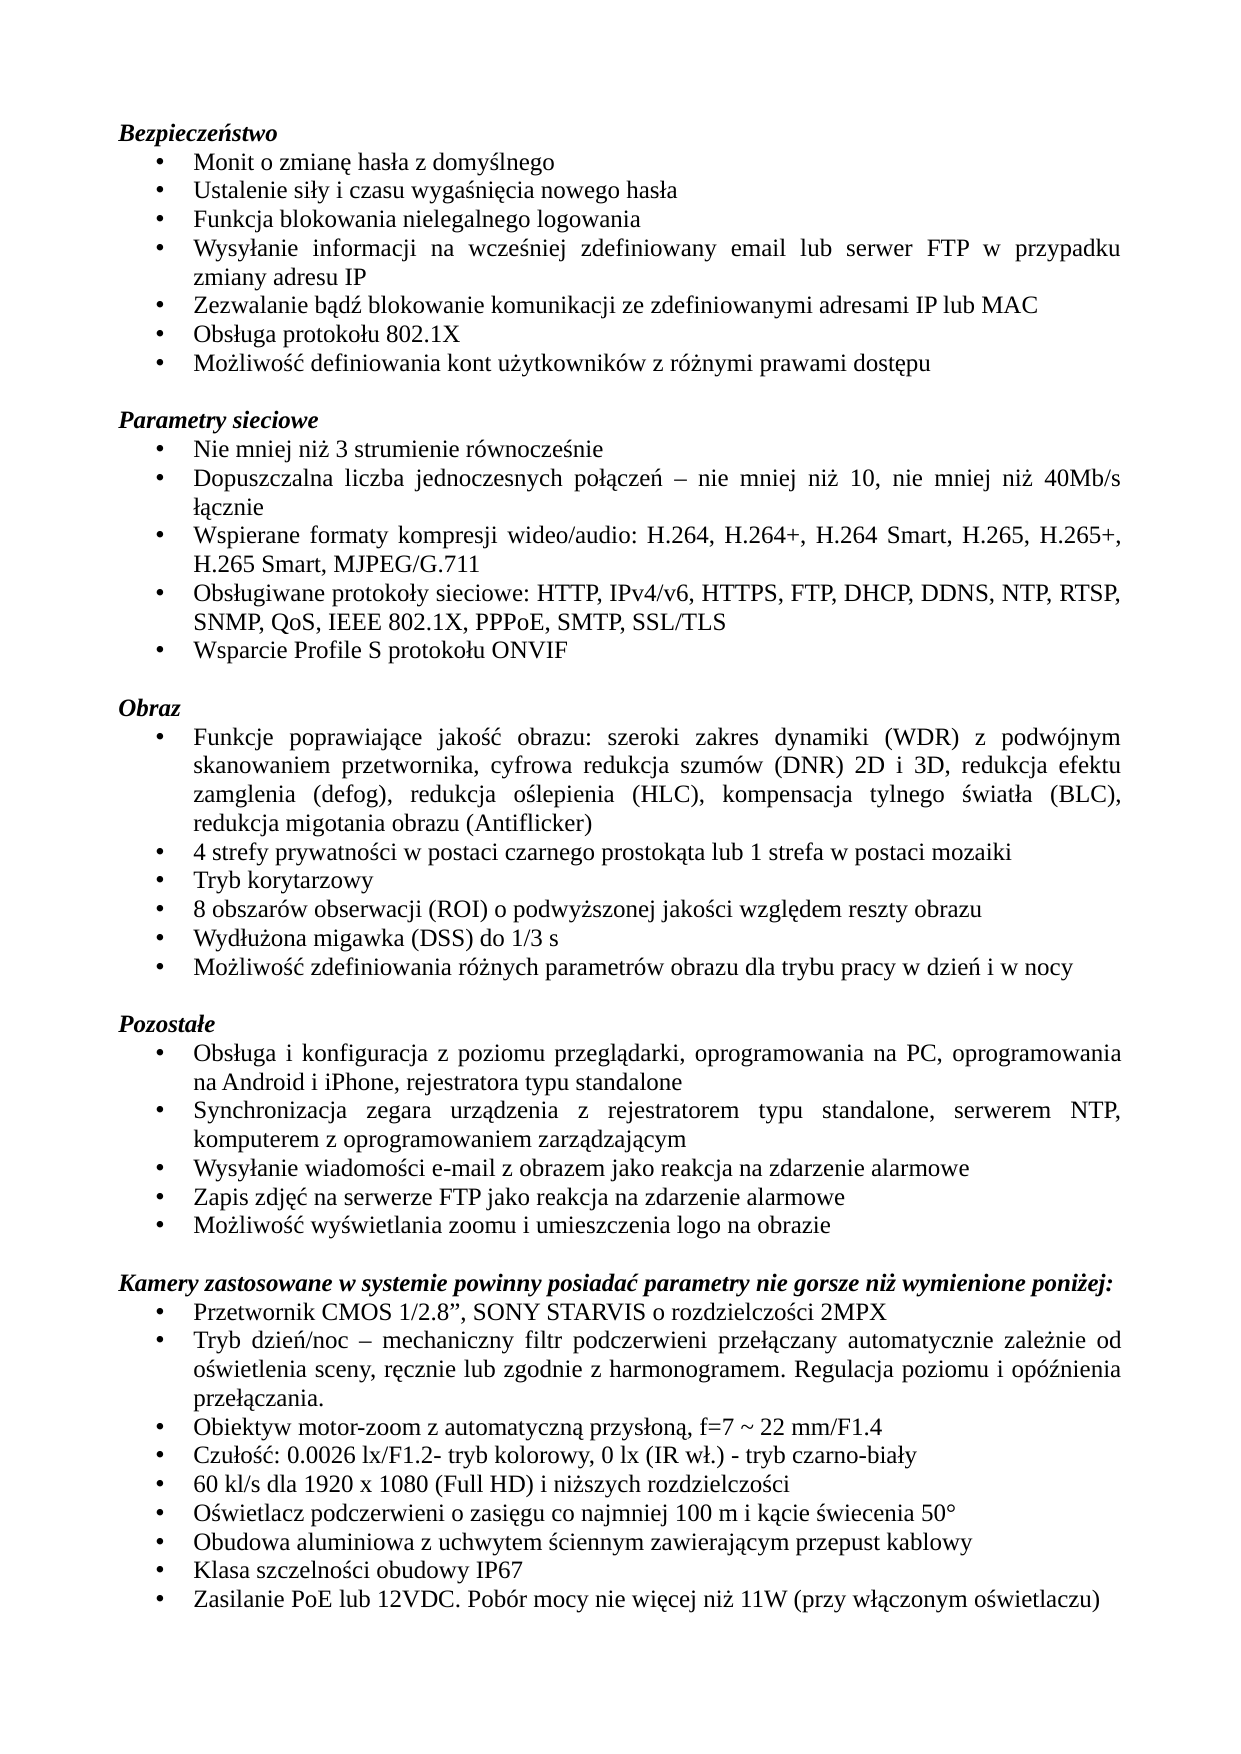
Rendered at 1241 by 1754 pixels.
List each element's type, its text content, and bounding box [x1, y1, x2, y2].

list Obsługa i konfiguracja z poziomu przeglądarki, oprogramowania na PC, oprogramowania na Android i iPhone, rejestratora typu standalone [156, 1038, 1122, 1096]
list Monit o zmianę hasła z domyślnego [156, 147, 1122, 176]
list Zasilanie PoE lub 12VDC. Pobór mocy nie więcej niż 11W (przy włączonym oświetlaczu) [156, 1584, 1122, 1613]
list Tryb korytarzowy [156, 866, 1122, 894]
list Wsparcie Profile S protokołu ONVIF [156, 636, 1122, 664]
text Kamery zastosowane w systemie powinny posiadać parametry nie gorsze niż wymienione poniżej: [118, 1268, 1122, 1297]
list 4 strefy prywatności w postaci czarnego prostokąta lub 1 strefa w postaci mozaiki [156, 837, 1122, 866]
list Dopuszczalna liczba jednoczesnych połączeń – nie mniej niż 10, nie mniej niż 40Mb/s łącznie [156, 463, 1122, 521]
list Czułość: 0.0026 lx/F1.2- tryb kolorowy, 0 lx (IR wł.) - tryb czarno-biały [156, 1441, 1122, 1469]
list Wysyłanie wiadomości e-mail z obrazem jako reakcja na zdarzenie alarmowe [156, 1153, 1122, 1182]
list Możliwość zdefiniowania różnych parametrów obrazu dla trybu pracy w dzień i w nocy [156, 952, 1122, 981]
list Funkcja blokowania nielegalnego logowania [156, 204, 1122, 233]
list Obudowa aluminiowa z uchwytem ściennym zawierającym przepust kablowy [156, 1527, 1122, 1556]
list Możliwość definiowania kont użytkowników z różnymi prawami dostępu [156, 348, 1122, 377]
list Obsługa protokołu 802.1X [156, 319, 1122, 348]
list Wspierane formaty kompresji wideo/audio: H.264, H.264+, H.264 Smart, H.265, H.265+, H.265 Smart, MJPEG/G.711 [156, 521, 1122, 578]
list Obsługiwane protokoły sieciowe: HTTP, IPv4/v6, HTTPS, FTP, DHCP, DDNS, NTP, RTSP, SNMP, QoS, IEEE 802.1X, PPPoE, SMTP, SSL/TLS [156, 578, 1122, 636]
text Bezpieczeństwo [118, 118, 1122, 147]
list Tryb dzień/noc – mechaniczny filtr podczerwieni przełączany automatycznie zależnie od oświetlenia sceny, ręcznie lub zgodnie z harmonogramem. Regulacja poziomu i opóźnienia przełączania. [156, 1326, 1122, 1412]
list Klasa szczelności obudowy IP67 [156, 1556, 1122, 1584]
list Zapis zdjęć na serwerze FTP jako reakcja na zdarzenie alarmowe [156, 1182, 1122, 1211]
list Ustalenie siły i czasu wygaśnięcia nowego hasła [156, 176, 1122, 204]
list Zezwalanie bądź blokowanie komunikacji ze zdefiniowanymi adresami IP lub MAC [156, 291, 1122, 319]
list Wydłużona migawka (DSS) do 1/3 s [156, 923, 1122, 952]
list Wysyłanie informacji na wcześniej zdefiniowany email lub serwer FTP w przypadku zmiany adresu IP [156, 233, 1122, 291]
text Obraz [118, 693, 1122, 722]
list Przetwornik CMOS 1/2.8”, SONY STARVIS o rozdzielczości 2MPX [156, 1297, 1122, 1326]
list 8 obszarów obserwacji (ROI) o podwyższonej jakości względem reszty obrazu [156, 894, 1122, 923]
list Oświetlacz podczerwieni o zasięgu co najmniej 100 m i kącie świecenia 50° [156, 1498, 1122, 1527]
list Obiektyw motor-zoom z automatyczną przysłoną, f=7 ~ 22 mm/F1.4 [156, 1412, 1122, 1441]
text Parametry sieciowe [118, 406, 1122, 434]
list Możliwość wyświetlania zoomu i umieszczenia logo na obrazie [156, 1211, 1122, 1239]
list Funkcje poprawiające jakość obrazu: szeroki zakres dynamiki (WDR) z podwójnym skanowaniem przetwornika, cyfrowa redukcja szumów (DNR) 2D i 3D, redukcja efektu zamglenia (defog), redukcja oślepienia (HLC), kompensacja tylnego światła (BLC), redukcja migotania obrazu (Antiflicker) [156, 722, 1122, 837]
list 60 kl/s dla 1920 x 1080 (Full HD) i niższych rozdzielczości [156, 1469, 1122, 1498]
text Pozostałe [118, 1009, 1122, 1038]
list Nie mniej niż 3 strumienie równocześnie [156, 434, 1122, 463]
list Synchronizacja zegara urządzenia z rejestratorem typu standalone, serwerem NTP, komputerem z oprogramowaniem zarządzającym [156, 1096, 1122, 1153]
